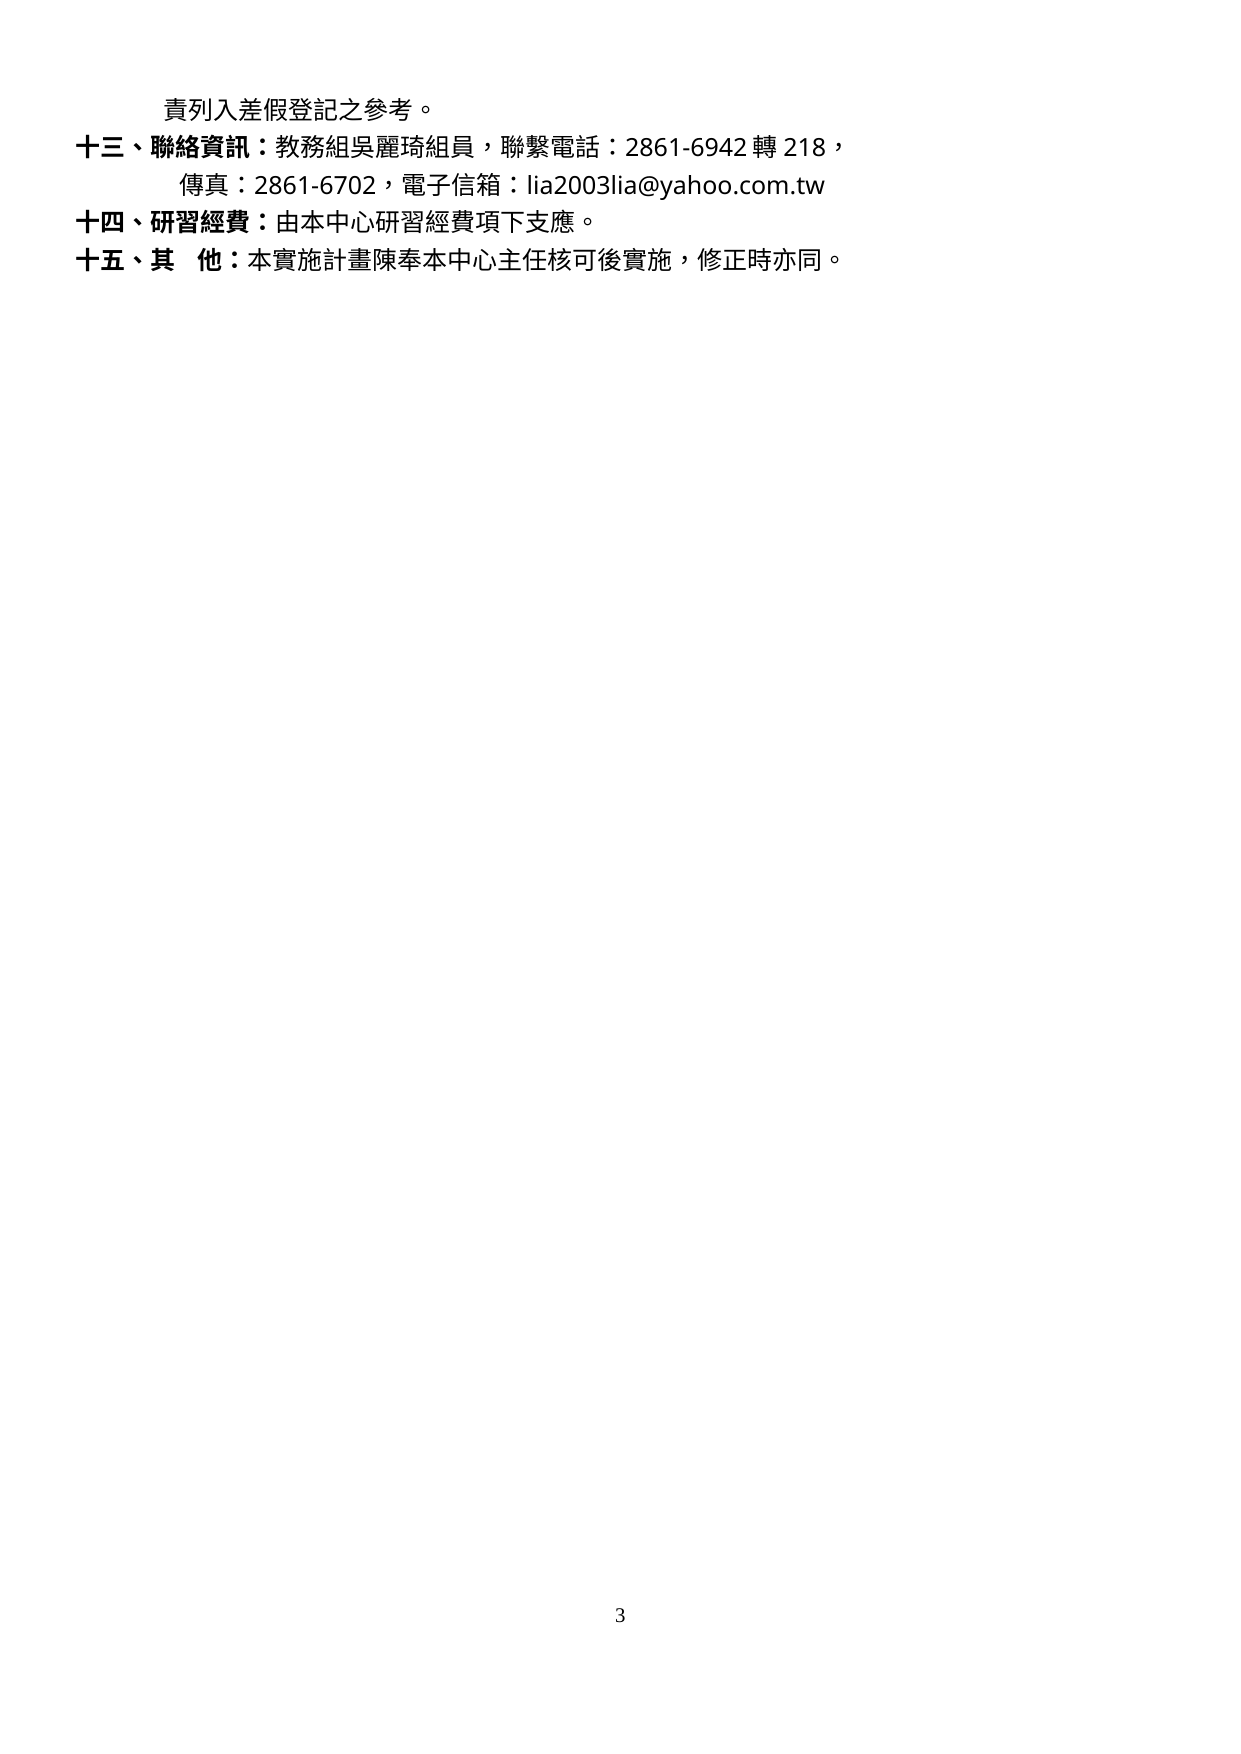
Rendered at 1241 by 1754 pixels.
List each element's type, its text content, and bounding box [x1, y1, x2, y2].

text 十三、聯絡資訊：教務組吳麗琦組員，聯繫電話：2861-6942轉 218， [75, 127, 1165, 165]
text 十二、 研習時數：全程參與者核發6小時研習時數；請假時數超過研習總時數之五分之一(1小時)者，不給予研習時數。研習結束後，本中心將彙整研習員請假紀錄函送至研習員所屬學校，依權責列入差假登記之參考。 [75, 90, 1165, 127]
text 十五、其 他：本實施計畫陳奉本中心主任核可後實施，修正時亦同。 [25, 240, 1165, 277]
text 傳真：2861-6702，電子信箱：lia2003lia@yahoo.com.tw [75, 165, 1165, 202]
text 十四、研習經費：由本中心研習經費項下支應。 [75, 202, 1165, 240]
